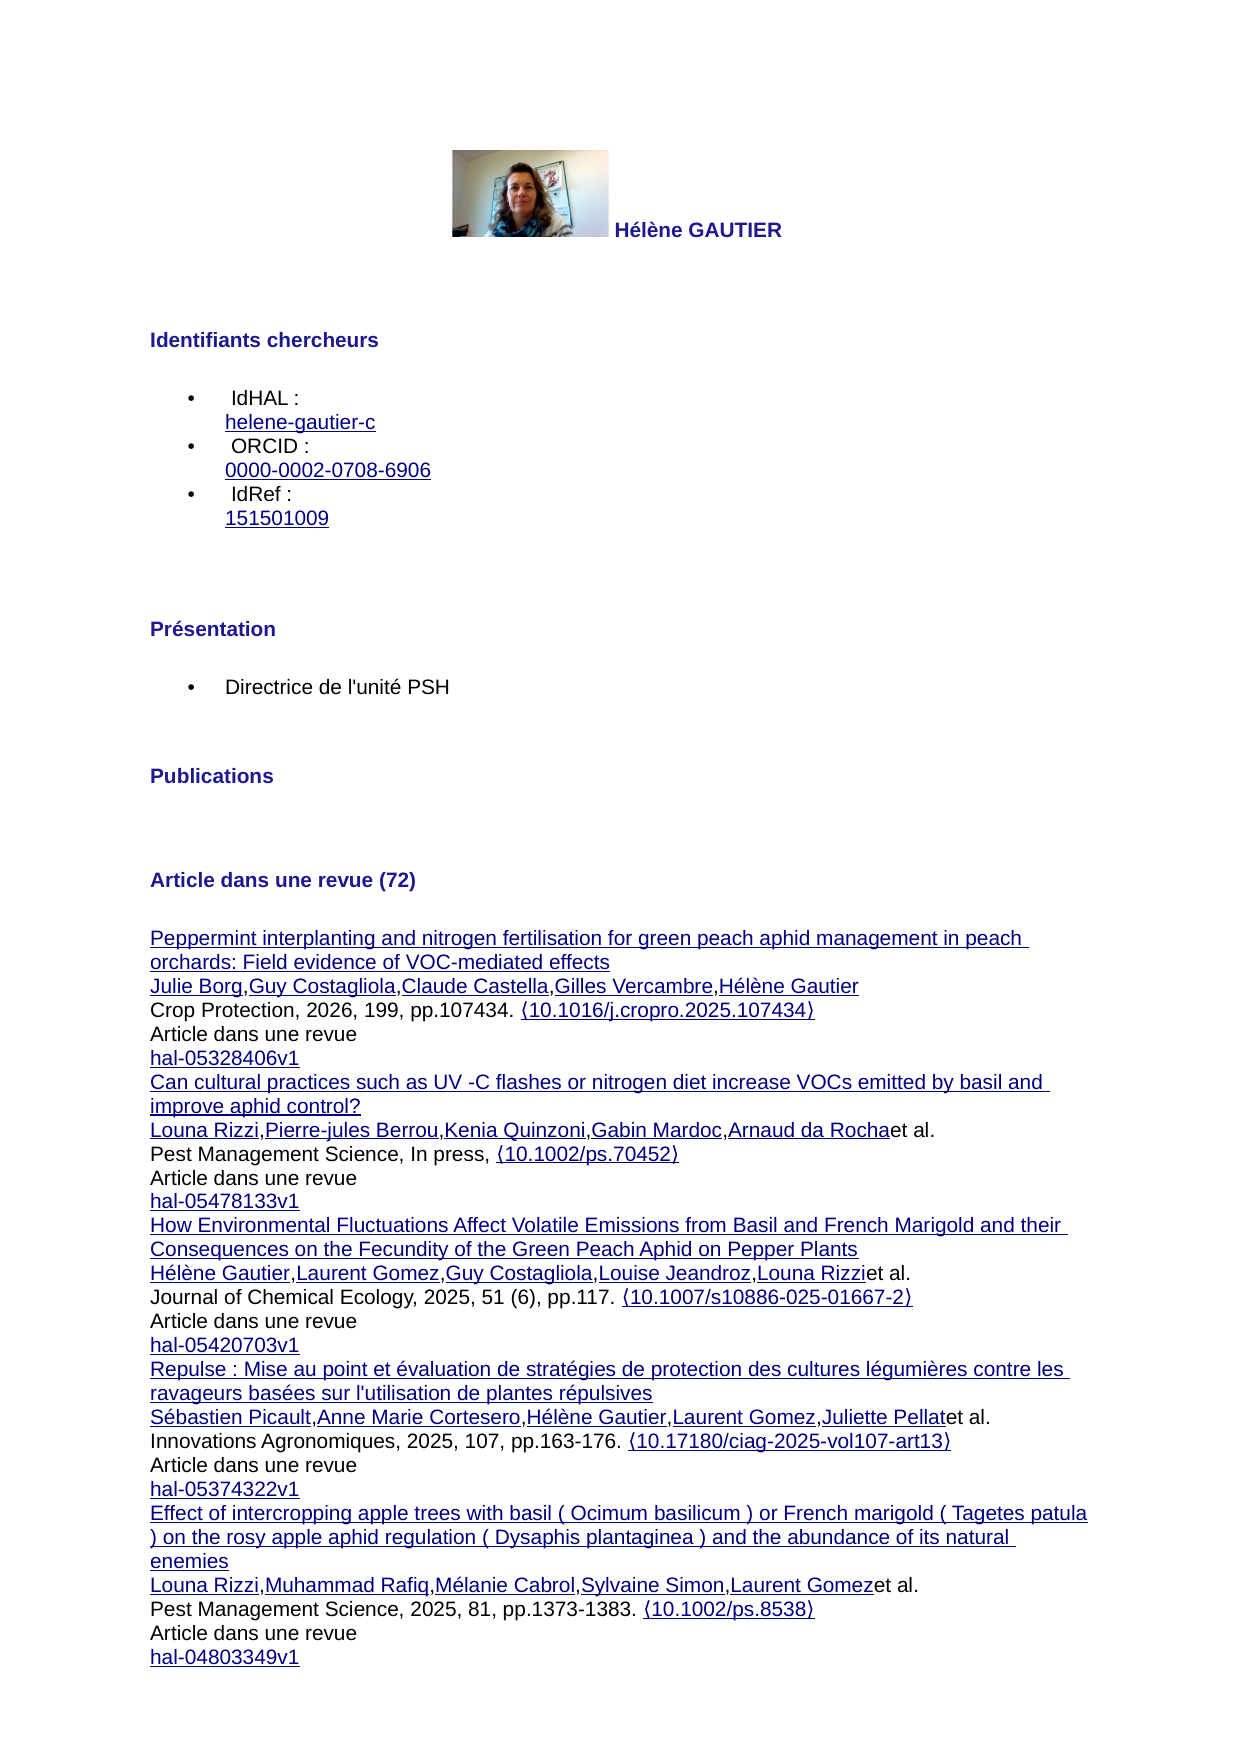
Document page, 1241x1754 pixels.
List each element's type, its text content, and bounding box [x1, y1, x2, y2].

subtitle Hélène GAUTIER [150, 150, 1090, 241]
subtitle Publications [150, 764, 1090, 788]
list ORCID : [187, 434, 1090, 458]
subtitle Article dans une revue (72) [150, 867, 1090, 891]
list helene-gautier-c [187, 410, 1090, 434]
list IdRef : [187, 482, 1090, 506]
table_header Peppermint interplanting and nitrogen fertilisation for green peach aphid management in peach orchards: Field evidence of VOC-mediated effects Julie Borg,Guy Costagliola,Claude Castella,Gilles Vercambre,Hélène Gautier Crop Protection, 2026, 199, pp.107434. ⟨10.1016/j.cropro.2025.107434⟩ Article dans une revue hal-05328406v1 [150, 926, 1090, 1069]
picture [452, 150, 609, 237]
subtitle Présentation [150, 616, 1090, 640]
subtitle Identifiants chercheurs [150, 328, 1090, 352]
table_cell How Environmental Fluctuations Affect Volatile Emissions from Basil and French Marigold and their Consequences on the Fecundity of the Green Peach Aphid on Pepper Plants Hélène Gautier,Laurent Gomez,Guy Costagliola,Louise Jeandroz,Louna Rizziet al. Journal of Chemical Ecology, 2025, 51 (6), pp.117. ⟨10.1007/s10886-025-01667-2⟩ Article dans une revue hal-05420703v1 [150, 1213, 1090, 1357]
list IdHAL : [187, 386, 1090, 410]
table_cell Repulse : Mise au point et évaluation de stratégies de protection des cultures légumières contre les ravageurs basées sur l'utilisation de plantes répulsives Sébastien Picault,Anne Marie Cortesero,Hélène Gautier,Laurent Gomez,Juliette Pellatet al. Innovations Agronomiques, 2025, 107, pp.163-176. ⟨10.17180/ciag-2025-vol107-art13⟩ Article dans une revue hal-05374322v1 [150, 1357, 1090, 1501]
list 0000-0002-0708-6906 [187, 458, 1090, 482]
table_cell Can cultural practices such as UV ‐C flashes or nitrogen diet increase VOCs emitted by basil and improve aphid control? Louna Rizzi,Pierre‐jules Berrou,Kenia Quinzoni,Gabin Mardoc,Arnaud da Rochaet al. Pest Management Science, In press, ⟨10.1002/ps.70452⟩ Article dans une revue hal-05478133v1 [150, 1070, 1090, 1213]
list 151501009 [187, 506, 1090, 530]
table_cell Effect of intercropping apple trees with basil ( Ocimum basilicum ) or French marigold ( Tagetes patula ) on the rosy apple aphid regulation ( Dysaphis plantaginea ) and the abundance of its natural enemies Louna Rizzi,Muhammad Rafiq,Mélanie Cabrol,Sylvaine Simon,Laurent Gomezet al. Pest Management Science, 2025, 81, pp.1373-1383. ⟨10.1002/ps.8538⟩ Article dans une revue hal-04803349v1 [150, 1501, 1090, 1668]
list Directrice de l'unité PSH [187, 675, 1090, 699]
